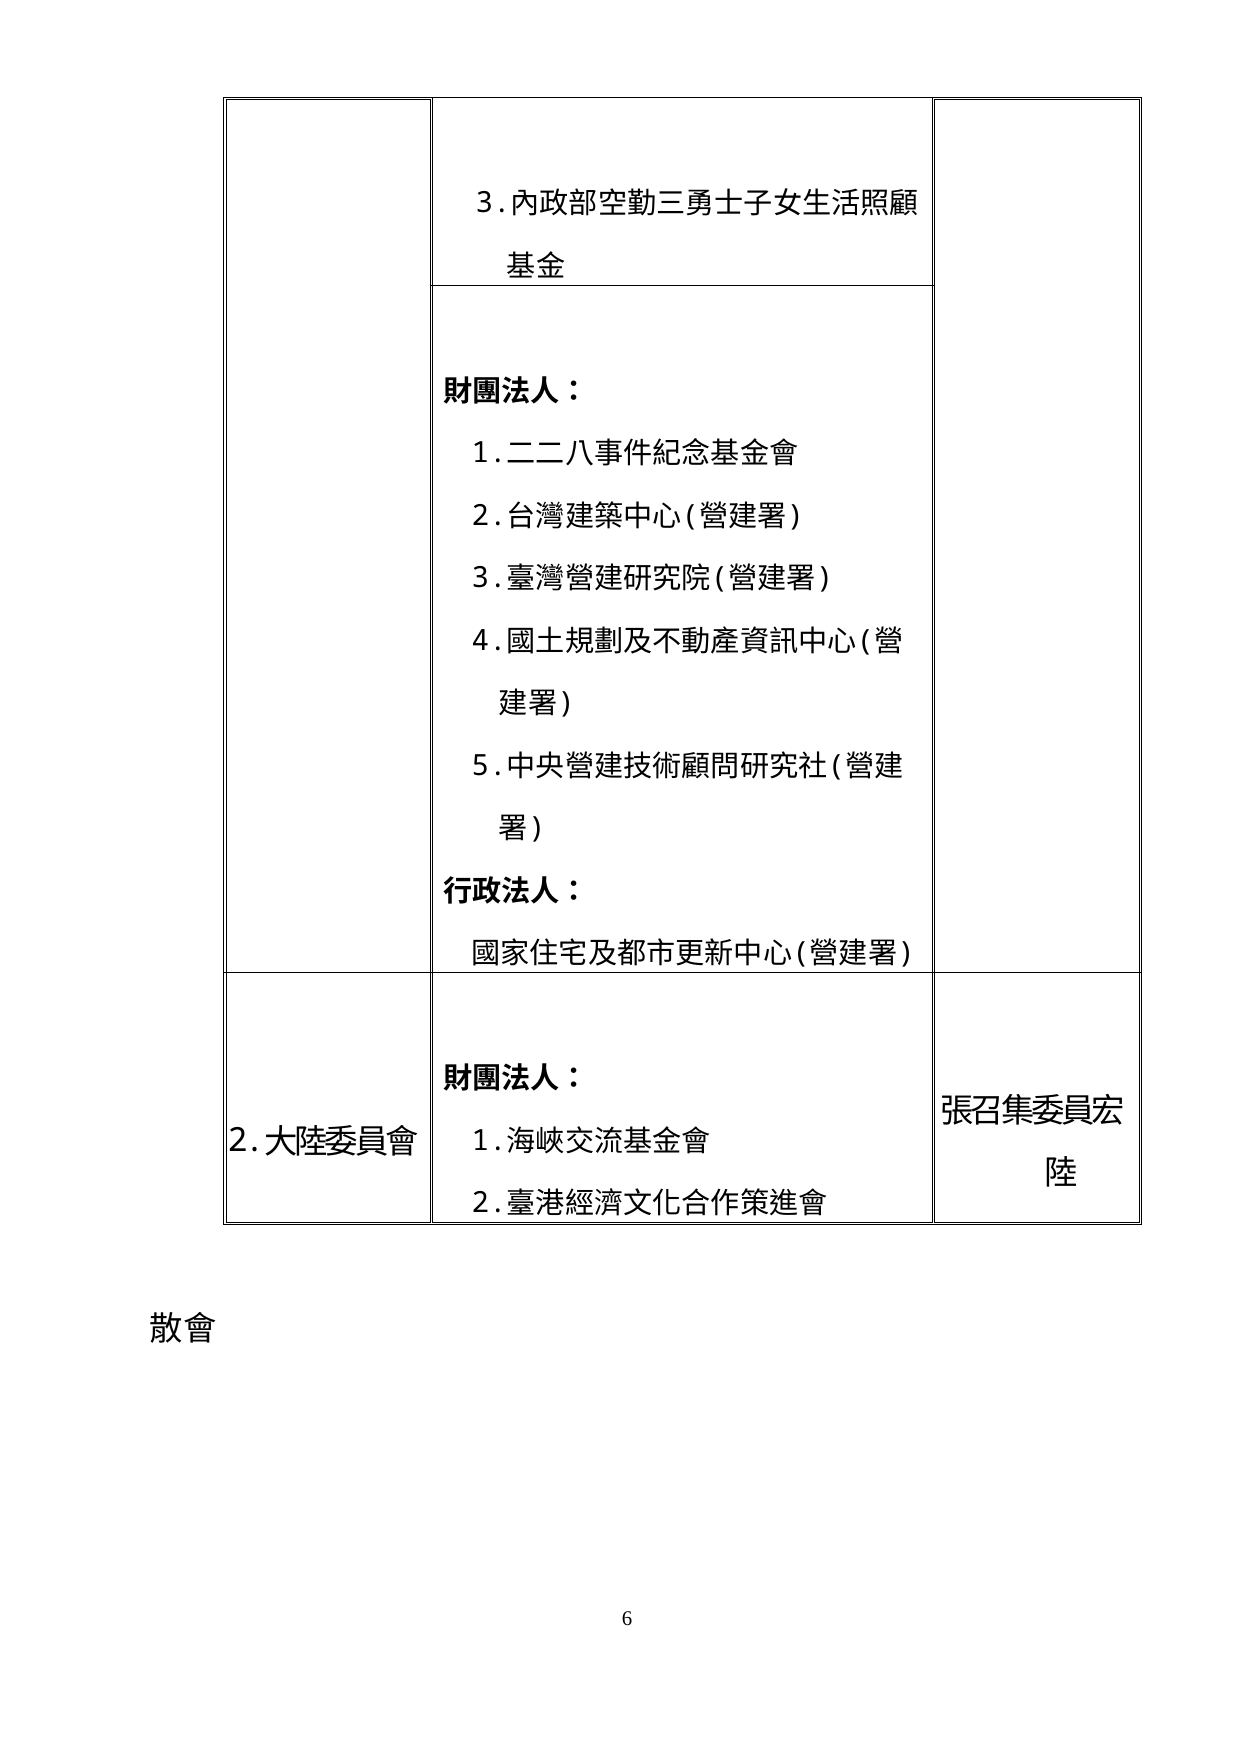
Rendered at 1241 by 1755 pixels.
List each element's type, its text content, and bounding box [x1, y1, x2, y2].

table_cell [935, 100, 1139, 972]
table_cell 2.大陸委員會 [227, 973, 430, 1222]
table_cell [227, 100, 430, 972]
text 散會 [149, 1284, 1129, 1347]
table_cell 張召集委員宏陸 [935, 973, 1139, 1222]
table_cell 財團法人： 1.二二八事件紀念基金會 2.台灣建築中心(營建署) 3.臺灣營建研究院(營建署) 4.國土規劃及不動產資訊中心(營建署) 5.中央營建技術顧問研究社(營建署) 行政法人： 國家住宅及都市更新中心(營建署) [433, 286, 932, 972]
table_cell 財團法人： 1.海峽交流基金會 2.臺港經濟文化合作策進會 [433, 973, 932, 1222]
table_cell 3.內政部空勤三勇士子女生活照顧基金 [433, 98, 932, 284]
